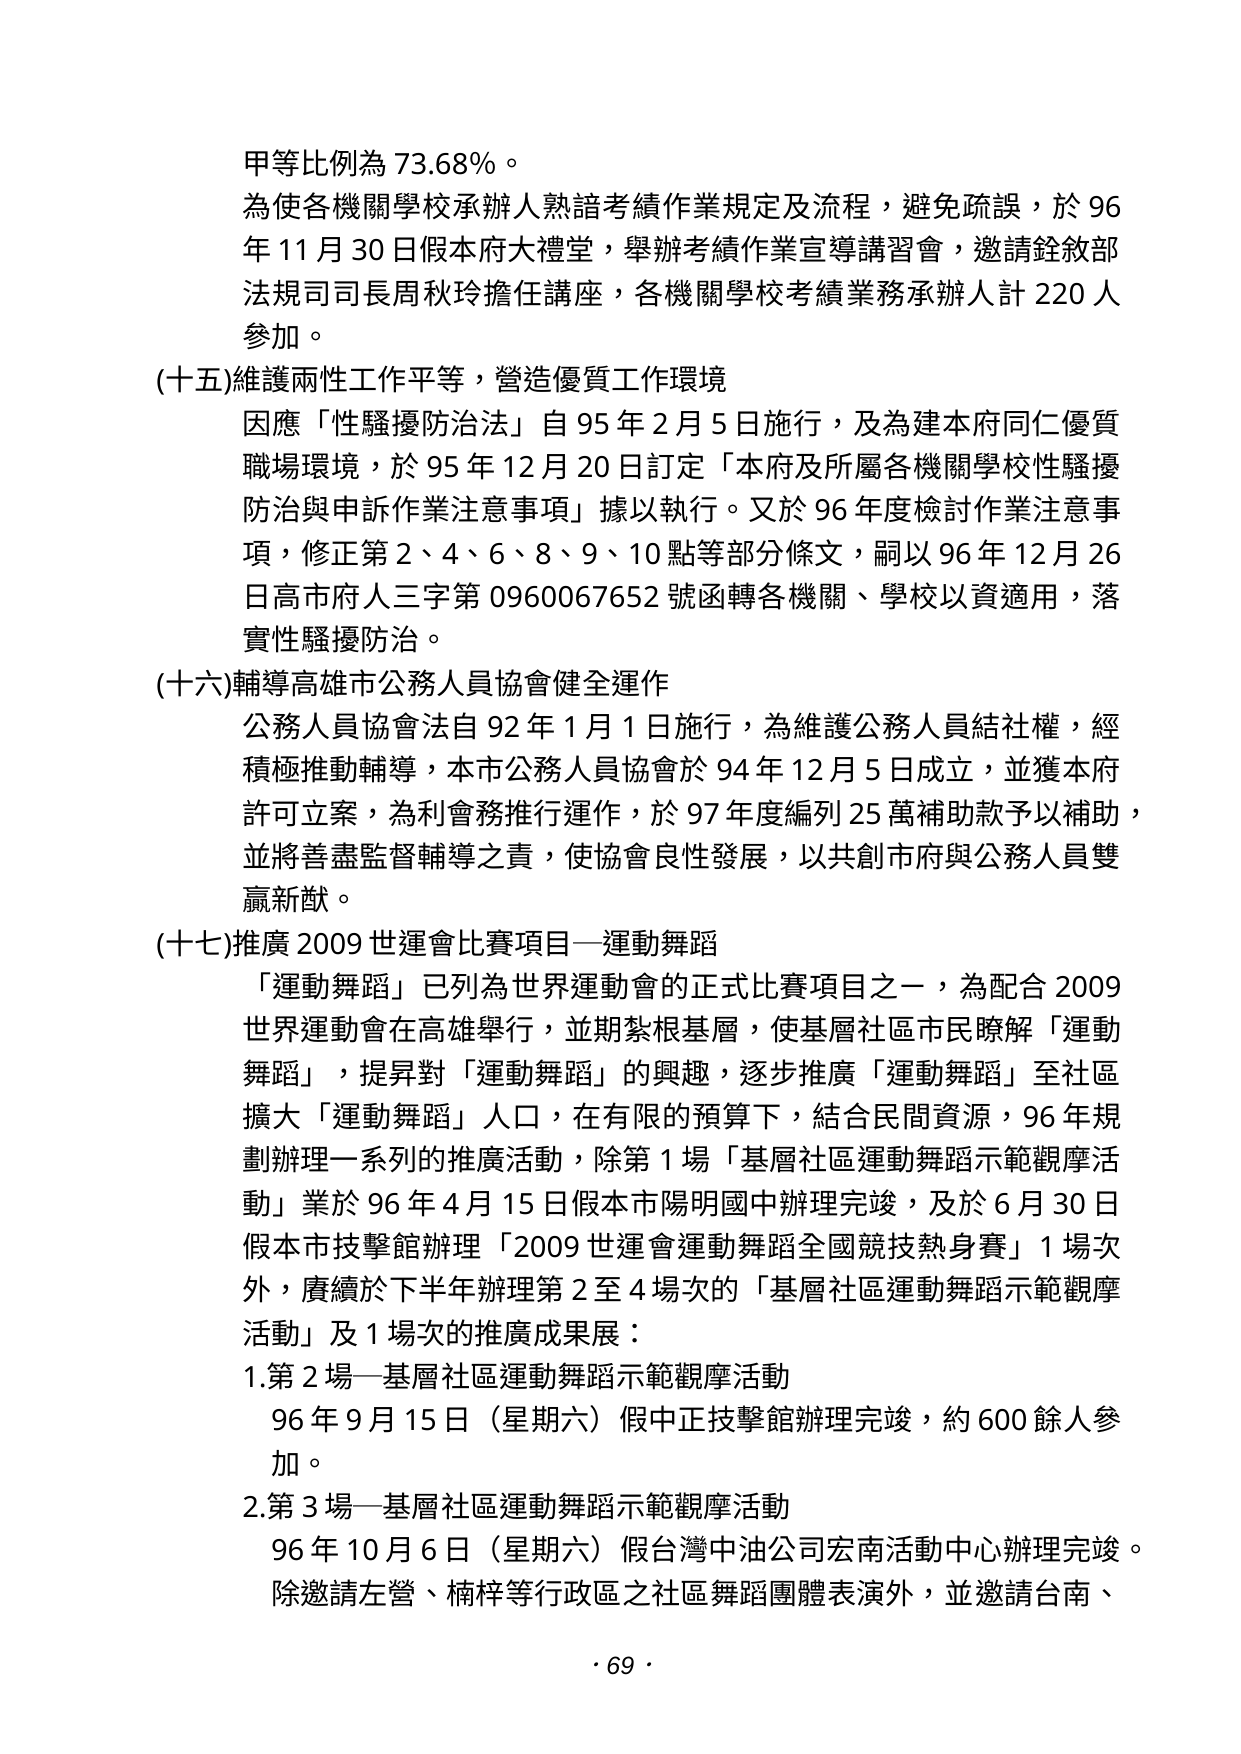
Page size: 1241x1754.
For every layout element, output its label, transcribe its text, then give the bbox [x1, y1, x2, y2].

text (十七)推廣2009世運會比賽項目─運動舞蹈 [156, 919, 1121, 963]
text 甲等比例為73.68％。 [242, 139, 1121, 183]
text 96年9月15日（星期六）假中正技擊館辦理完竣，約600餘人參加。 [271, 1396, 1121, 1483]
text 公務人員協會法自92年1月1日施行，為維護公務人員結社權，經積極推動輔導，本市公務人員協會於94年12月5日成立，並獲本府許可立案，為利會務推行運作，於97年度編列25萬補助款予以補助，並將善盡監督輔導之責，使協會良性發展，以共創市府與公務人員雙贏新猷。 [242, 703, 1121, 919]
text 「運動舞蹈」已列為世界運動會的正式比賽項目之ㄧ，為配合2009世界運動會在高雄舉行，並期紮根基層，使基層社區市民瞭解「運動舞蹈」，提昇對「運動舞蹈」的興趣，逐步推廣「運動舞蹈」至社區，擴大「運動舞蹈」人口，在有限的預算下，結合民間資源，96年規劃辦理一系列的推廣活動，除第1場「基層社區運動舞蹈示範觀摩活動」業於96年4月15日假本市陽明國中辦理完竣，及於6月30日假本市技擊館辦理「2009世運會運動舞蹈全國競技熱身賽」1場次外，賡續於下半年辦理第2至4場次的「基層社區運動舞蹈示範觀摩活動」及1場次的推廣成果展： [242, 963, 1121, 1353]
text 為使各機關學校承辦人熟諳考績作業規定及流程，避免疏誤，於96年11月30日假本府大禮堂，舉辦考績作業宣導講習會，邀請銓敘部法規司司長周秋玲擔任講座，各機關學校考績業務承辦人計220人參加。 [242, 183, 1121, 356]
text 1.第2場─基層社區運動舞蹈示範觀摩活動 [242, 1353, 1121, 1396]
text 因應「性騷擾防治法」自95年2月5日施行，及為建本府同仁優質職場環境，於95年12月20日訂定「本府及所屬各機關學校性騷擾防治與申訴作業注意事項」據以執行。又於96年度檢討作業注意事項，修正第2、4、6、8、9、10點等部分條文，嗣以96年12月26日高市府人三字第0960067652號函轉各機關、學校以資適用，落實性騷擾防治。 [242, 399, 1121, 659]
text (十五)維護兩性工作平等，營造優質工作環境 [156, 356, 1121, 399]
text (十六)輔導高雄市公務人員協會健全運作 [156, 659, 1121, 703]
text 2.第3場─基層社區運動舞蹈示範觀摩活動 [242, 1483, 1121, 1526]
text 96年10月6日（星期六）假台灣中油公司宏南活動中心辦理完竣。除邀請左營、楠梓等行政區之社區舞蹈團體表演外，並邀請台南、屏東之職業老師表演摩登與拉丁10種舞曲對抗，當日雖逢柯羅莎颱風侵襲，風雨交加，參加人員仍達500餘人，本次活動於風雨中順利圓滿完成，深獲與會人員好評。 [271, 1526, 1121, 1613]
